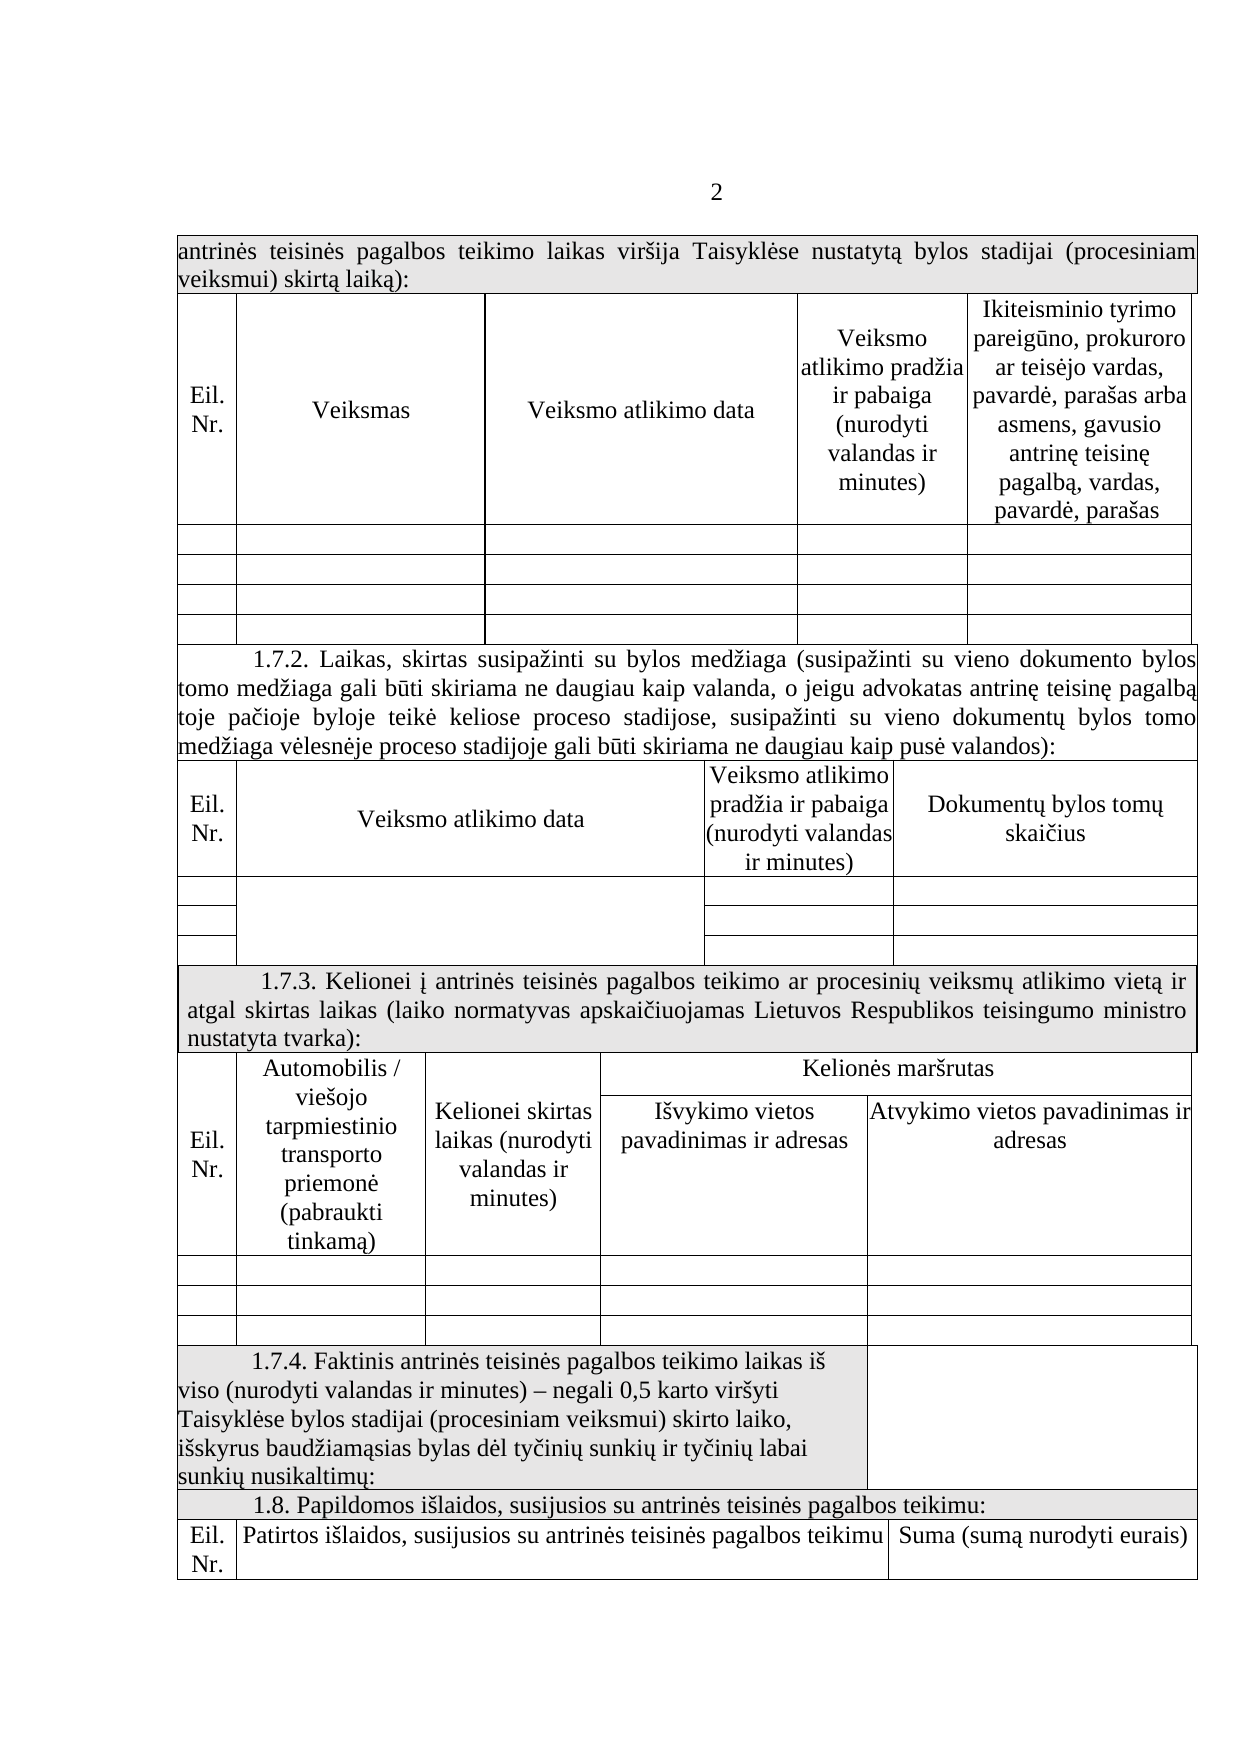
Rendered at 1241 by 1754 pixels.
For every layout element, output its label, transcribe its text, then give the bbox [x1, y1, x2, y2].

table_cell [1192, 554, 1197, 584]
table_cell [968, 615, 1191, 643]
table_cell [426, 1286, 600, 1315]
table_cell [486, 615, 797, 643]
table_cell [894, 877, 1197, 905]
table_cell [237, 1286, 425, 1315]
table_cell [1192, 524, 1197, 554]
table_cell [968, 555, 1191, 584]
table_cell [237, 877, 704, 965]
table_cell [601, 1316, 867, 1345]
table_cell Veiksmo atlikimo data [237, 761, 704, 876]
table_cell [178, 1256, 236, 1285]
table_cell 1.7.4. Faktinis antrinės teisinės pagalbos teikimo laikas iš viso (nurodyti valandas ir minutes) – negali 0,5 karto viršyti Taisyklėse bylos stadijai (procesiniam veiksmui) skirto laiko, išskyrus baudžiamąsias bylas dėl tyčinių sunkių ir tyčinių labai sunkių nusikaltimų: [178, 1346, 867, 1489]
table_cell [178, 906, 236, 935]
table_cell [798, 615, 967, 643]
table_cell [1192, 614, 1197, 643]
table_cell [1192, 1285, 1197, 1315]
table_cell [1192, 1315, 1197, 1345]
table_cell [178, 1286, 236, 1315]
table_cell Veiksmas [237, 294, 484, 524]
table_cell [705, 877, 893, 905]
table_cell [237, 615, 484, 643]
table_cell Automobilis / viešojo tarpmiestinio transporto priemonė (pabraukti tinkamą) [237, 1053, 425, 1254]
table_cell Veiksmo atlikimo pradžia ir pabaiga (nurodyti valandas ir minutes) [705, 761, 893, 876]
table_cell 1.8. Papildomos išlaidos, susijusios su antrinės teisinės pagalbos teikimu: [178, 1490, 1197, 1519]
table_cell [868, 1286, 1191, 1315]
table_cell [486, 585, 797, 614]
table_cell [426, 1256, 600, 1285]
table_cell [798, 525, 967, 554]
table_cell [705, 936, 893, 965]
table_cell Išvykimo vietos pavadinimas ir adresas [601, 1096, 867, 1254]
table_cell Kelionės maršrutas [601, 1053, 1191, 1095]
table_cell [894, 936, 1197, 965]
table_cell [894, 906, 1197, 935]
table_cell Kelionei skirtas laikas (nurodyti valandas ir minutes) [426, 1053, 600, 1254]
table_cell [1192, 1095, 1197, 1254]
table_cell [426, 1316, 600, 1345]
table_cell [178, 615, 236, 643]
table_cell [237, 1256, 425, 1285]
table_cell [237, 1316, 425, 1345]
table_cell [868, 1346, 1197, 1489]
table_cell [1192, 1053, 1197, 1095]
table_cell [1192, 294, 1197, 524]
table_cell [968, 585, 1191, 614]
table_cell [178, 525, 236, 554]
table_cell [868, 1316, 1191, 1345]
table_cell [1192, 1255, 1197, 1285]
table_cell [178, 877, 236, 905]
table_cell [868, 1256, 1191, 1285]
table_cell Ikiteisminio tyrimo pareigūno, prokuroro ar teisėjo vardas, pavardė, parašas arba asmens, gavusio antrinę teisinę pagalbą, vardas, pavardė, parašas [968, 294, 1191, 524]
table_cell [237, 555, 484, 584]
table_cell [798, 585, 967, 614]
table_cell Eil. Nr. [178, 1053, 236, 1254]
table_cell Eil. Nr. [178, 294, 236, 524]
table_cell Eil. Nr. [178, 761, 236, 876]
table_cell [178, 1316, 236, 1345]
table_cell Eil. Nr. [178, 1520, 236, 1578]
table_cell Atvykimo vietos pavadinimas ir adresas [868, 1096, 1191, 1254]
table_cell Suma (sumą nurodyti eurais) [889, 1520, 1197, 1578]
table_cell [968, 525, 1191, 554]
table_cell Veiksmo atlikimo pradžia ir pabaiga (nurodyti valandas ir minutes) [798, 294, 967, 524]
table_cell [705, 906, 893, 935]
table_cell [601, 1256, 867, 1285]
table_cell [178, 585, 236, 614]
table_cell [237, 525, 484, 554]
table_cell 1.7.2. Laikas, skirtas susipažinti su bylos medžiaga (susipažinti su vieno dokumento bylos tomo medžiaga gali būti skiriama ne daugiau kaip valanda, o jeigu advokatas antrinę teisinę pagalbą toje pačioje byloje teikė keliose proceso stadijose, susipažinti su vieno dokumentų bylos tomo medžiaga vėlesnėje proceso stadijoje gali būti skiriama ne daugiau kaip pusė valandos): [178, 645, 1197, 759]
table_cell [237, 585, 484, 614]
table_cell [178, 555, 236, 584]
table_cell [1192, 584, 1197, 614]
table_cell [798, 555, 967, 584]
table_cell 1.7.3. Kelionei į antrinės teisinės pagalbos teikimo ar procesinių veiksmų atlikimo vietą ir atgal skirtas laikas (laiko normatyvas apskaičiuojamas Lietuvos Respublikos teisingumo ministro nustatyta tvarka): [179, 966, 1196, 1052]
table_cell [486, 555, 797, 584]
table_cell Veiksmo atlikimo data [486, 294, 797, 524]
table_cell [178, 936, 236, 965]
table_cell antrinės teisinės pagalbos teikimo laikas viršija Taisyklėse nustatytą bylos stadijai (procesiniam veiksmui) skirtą laiką): [178, 236, 1197, 293]
table_cell Patirtos išlaidos, susijusios su antrinės teisinės pagalbos teikimu [237, 1520, 888, 1578]
table_cell [601, 1286, 867, 1315]
table_cell Dokumentų bylos tomų skaičius [894, 761, 1197, 876]
table_cell [486, 525, 797, 554]
